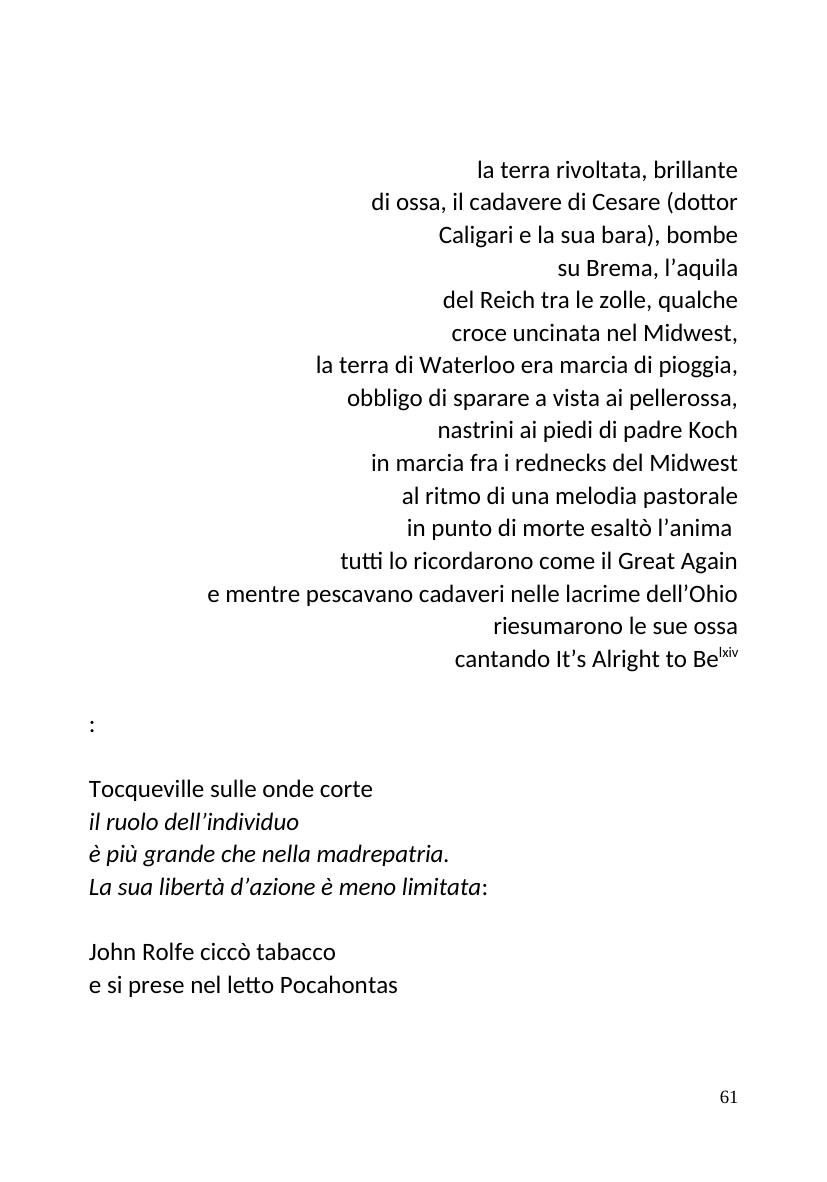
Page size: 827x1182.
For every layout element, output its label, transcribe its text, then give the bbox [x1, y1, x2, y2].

text su Brema, l’aquila [89, 252, 738, 282]
text la terra rivoltata, brillante [89, 154, 738, 184]
text obbligo di sparare a vista ai pellerossa, [89, 382, 738, 413]
text e si prese nel letto Pocahontas [89, 969, 738, 999]
text La sua libertà d’azione è meno limitata: [89, 871, 738, 902]
text in punto di morte esaltò l’anima [89, 512, 738, 543]
text del Reich tra le zolle, qualche [89, 284, 738, 315]
text cantando It’s Alright to Be [89, 643, 738, 673]
text croce uncinata nel Midwest, [89, 317, 738, 347]
text di ossa, il cadavere di Cesare (dottor [89, 186, 738, 217]
text nastrini ai piedi di padre Koch [89, 415, 738, 445]
text Caligari e la sua bara), bombe [89, 219, 738, 249]
text : [89, 708, 738, 739]
text e mentre pescavano cadaveri nelle lacrime dell’Ohio [89, 578, 738, 608]
text il ruolo dell’individuo [89, 806, 738, 836]
text John Rolfe ciccò tabacco [89, 936, 738, 967]
text riesumarono le sue ossa [89, 610, 738, 641]
text al ritmo di una melodia pastorale [89, 480, 738, 510]
text in marcia fra i rednecks del Midwest [89, 447, 738, 478]
text la terra di Waterloo era marcia di pioggia, [89, 349, 738, 380]
text è più grande che nella madrepatria. [89, 838, 738, 869]
text Tocqueville sulle onde corte [89, 773, 738, 804]
text tutti lo ricordarono come il Great Again [89, 545, 738, 576]
